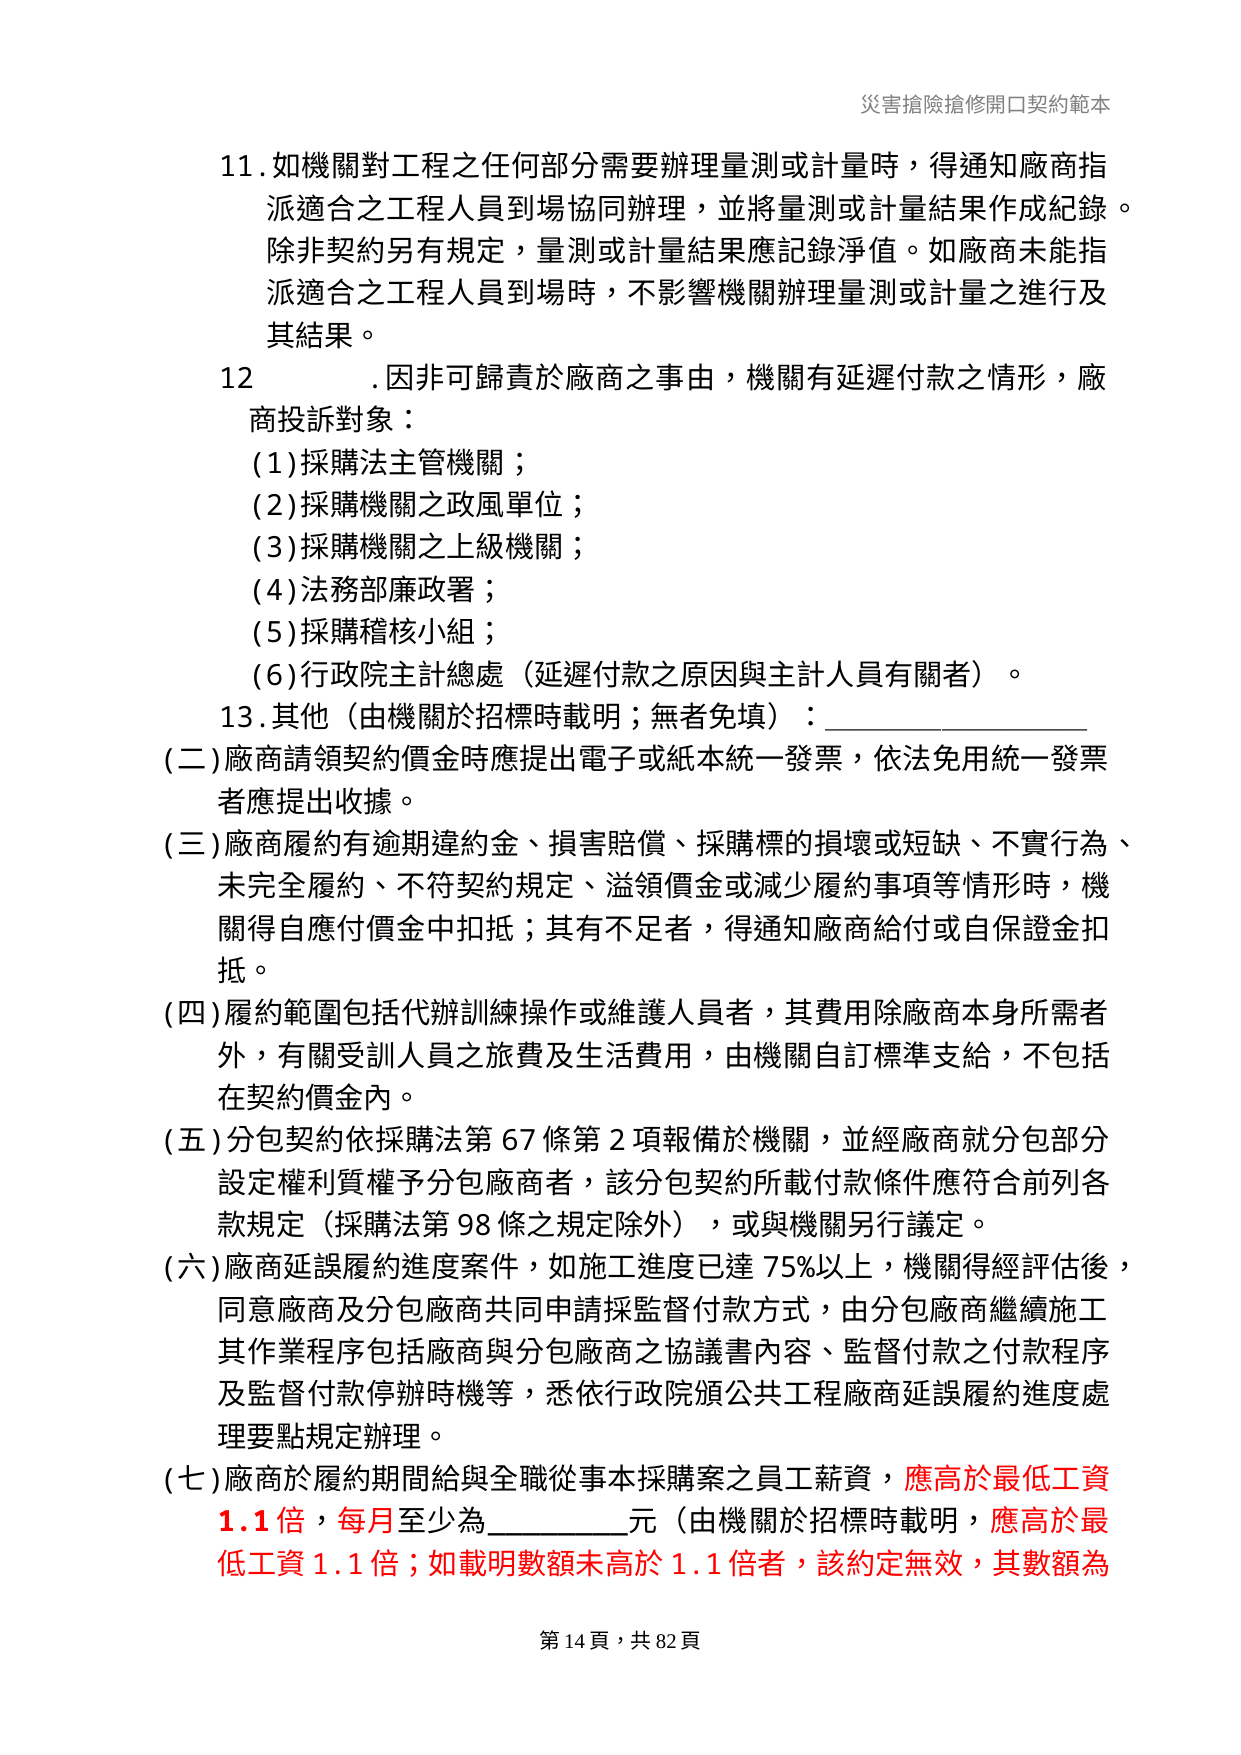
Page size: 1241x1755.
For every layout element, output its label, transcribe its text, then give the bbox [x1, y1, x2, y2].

text 11.如機關對工程之任何部分需要辦理量測或計量時，得通知廠商指派適合之工程人員到場協同辦理，並將量測或計量結果作成紀錄。除非契約另有規定，量測或計量結果應記錄淨值。如廠商未能指派適合之工程人員到場時，不影響機關辦理量測或計量之進行及其結果。 [218, 143, 1110, 354]
text (五)分包契約依採購法第67條第2項報備於機關，並經廠商就分包部分設定權利質權予分包廠商者，該分包契約所載付款條件應符合前列各款規定（採購法第98條之規定除外），或與機關另行議定。 [159, 1117, 1110, 1244]
text (六)廠商延誤履約進度案件，如施工進度已達75%以上，機關得經評估後，同意廠商及分包廠商共同申請採監督付款方式，由分包廠商繼續施工，其作業程序包括廠商與分包廠商之協議書內容、監督付款之付款程序及監督付款停辦時機等，悉依行政院頒公共工程廠商延誤履約進度處理要點規定辦理。 [159, 1244, 1110, 1456]
text (2)採購機關之政風單位； [248, 482, 1110, 524]
text 13.其他（由機關於招標時載明；無者免填）：＿＿＿＿＿＿＿＿＿ [218, 693, 1108, 736]
text (5)採購稽核小組； [248, 609, 1110, 651]
text (4)法務部廉政署； [248, 566, 1110, 609]
text 12 .因非可歸責於廠商之事由，機關有延遲付款之情形，廠商投訴對象： [218, 354, 1108, 439]
text (1)採購法主管機關； [248, 439, 1110, 482]
text (二)廠商請領契約價金時應提出電子或紙本統一發票，依法免用統一發票者應提出收據。 [159, 736, 1110, 821]
text (四)履約範圍包括代辦訓練操作或維護人員者，其費用除廠商本身所需者外，有關受訓人員之旅費及生活費用，由機關自訂標準支給，不包括在契約價金內。 [159, 990, 1110, 1117]
text (三)廠商履約有逾期違約金、損害賠償、採購標的損壞或短缺、不實行為、未完全履約、不符契約規定、溢領價金或減少履約事項等情形時，機關得自應付價金中扣抵；其有不足者，得通知廠商給付或自保證金扣抵。 [159, 821, 1110, 990]
text (6)行政院主計總處（延遲付款之原因與主計人員有關者）。 [248, 651, 1110, 693]
text (3)採購機關之上級機關； [248, 524, 1110, 566]
text (七)廠商於履約期間給與全職從事本採購案之員工薪資，應高於最低工資1.1倍，每月至少為________元（由機關於招標時載明，應高於最低工資1.1倍；如載明數額未高於1.1倍者，該約定無效，其數額為 [159, 1456, 1110, 1583]
